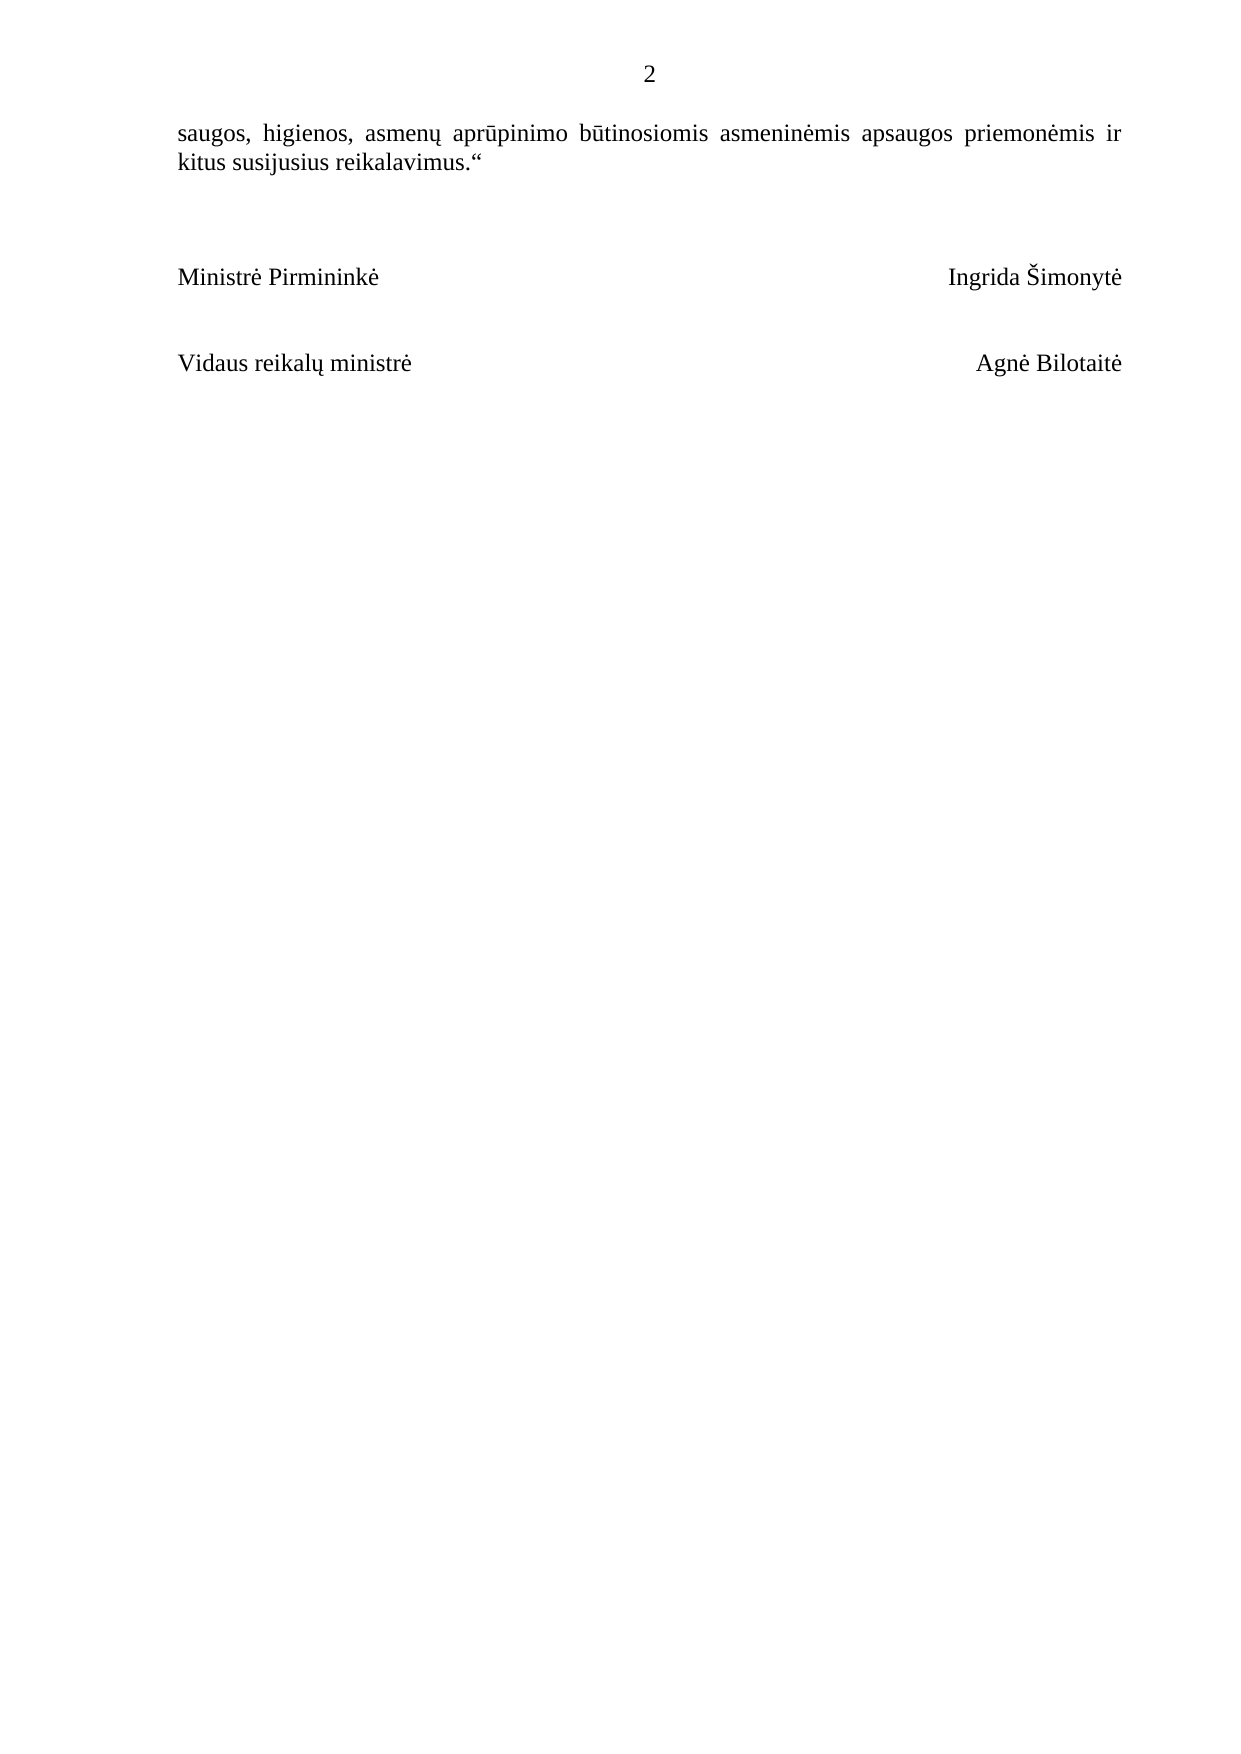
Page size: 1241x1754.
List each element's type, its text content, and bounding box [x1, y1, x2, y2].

text saugos, higienos, asmenų aprūpinimo būtinosiomis asmeninėmis apsaugos priemonėmis ir kitus susijusius reikalavimus.“ [177, 118, 1122, 176]
text Vidaus reikalų ministrė Agnė Bilotaitė [177, 348, 1122, 377]
text Ministrė Pirmininkė Ingrida Šimonytė [177, 262, 1122, 291]
